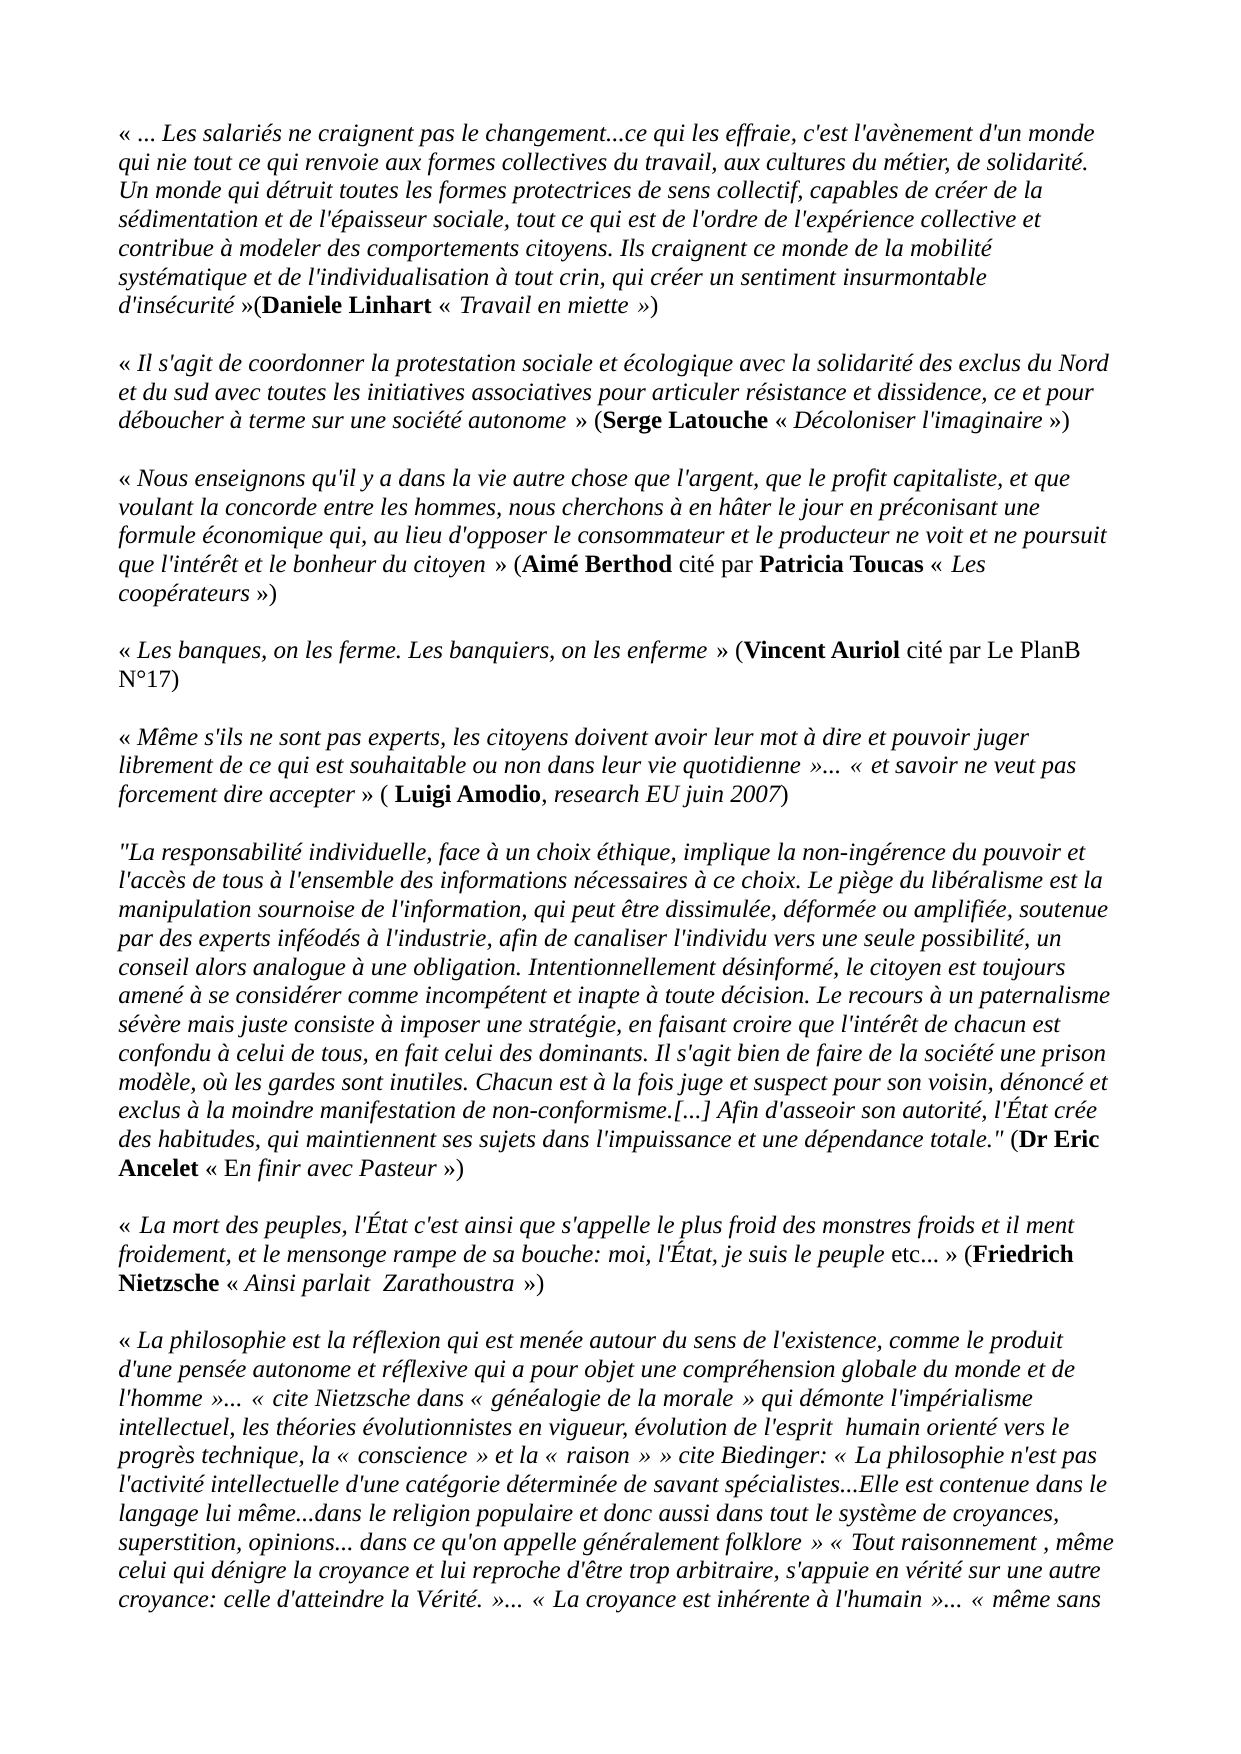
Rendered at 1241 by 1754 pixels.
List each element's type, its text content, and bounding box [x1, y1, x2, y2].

text « Les banques, on les ferme. Les banquiers, on les enferme » (Vincent Auriol cité par Le PlanB N°17) [118, 636, 1122, 693]
text « La philosophie est la réflexion qui est menée autour du sens de l'existence, comme le produit d'une pensée autonome et réflexive qui a pour objet une compréhension globale du monde et de l'homme »... « cite Nietzsche dans « généalogie de la morale » qui démonte l'impérialisme intellectuel, les théories évolutionnistes en vigueur, évolution de l'esprit humain orienté vers le progrès technique, la « conscience » et la « raison » » cite Biedinger: « La philosophie n'est pas l'activité intellectuelle d'une catégorie déterminée de savant spécialistes...Elle est contenue dans le langage lui même...dans le religion populaire et donc aussi dans tout le système de croyances, superstition, opinions... dans ce qu'on appelle généralement folklore » « Tout raisonnement , même celui qui dénigre la croyance et lui reproche d'être trop arbitraire, s'appuie en vérité sur une autre croyance: celle d'atteindre la Vérité. »... « La croyance est inhérente à l'humain »... « même sans [118, 1326, 1122, 1613]
text « Même s'ils ne sont pas experts, les citoyens doivent avoir leur mot à dire et pouvoir juger librement de ce qui est souhaitable ou non dans leur vie quotidienne »... « et savoir ne veut pas forcement dire accepter » ( Luigi Amodio, research EU juin 2007) [118, 722, 1122, 808]
text « Nous enseignons qu'il y a dans la vie autre chose que l'argent, que le profit capitaliste, et que voulant la concorde entre les hommes, nous cherchons à en hâter le jour en préconisant une formule économique qui, au lieu d'opposer le consommateur et le producteur ne voit et ne poursuit que l'intérêt et le bonheur du citoyen » (Aimé Berthod cité par Patricia Toucas « Les coopérateurs ») [118, 463, 1122, 607]
text « La mort des peuples, l'État c'est ainsi que s'appelle le plus froid des monstres froids et il ment froidement, et le mensonge rampe de sa bouche: moi, l'État, je suis le peuple etc... » (Friedrich Nietzsche « Ainsi parlait Zarathoustra ») [118, 1211, 1122, 1297]
text « Il s'agit de coordonner la protestation sociale et écologique avec la solidarité des exclus du Nord et du sud avec toutes les initiatives associatives pour articuler résistance et dissidence, ce et pour déboucher à terme sur une société autonome » (Serge Latouche « Décoloniser l'imaginaire ») [118, 348, 1122, 434]
text « ... Les salariés ne craignent pas le changement...ce qui les effraie, c'est l'avènement d'un monde qui nie tout ce qui renvoie aux formes collectives du travail, aux cultures du métier, de solidarité. Un monde qui détruit toutes les formes protectrices de sens collectif, capables de créer de la sédimentation et de l'épaisseur sociale, tout ce qui est de l'ordre de l'expérience collective et contribue à modeler des comportements citoyens. Ils craignent ce monde de la mobilité systématique et de l'individualisation à tout crin, qui créer un sentiment insurmontable d'insécurité »(Daniele Linhart « Travail en miette ») [118, 118, 1122, 319]
text "La responsabilité individuelle, face à un choix éthique, implique la non-ingérence du pouvoir et l'accès de tous à l'ensemble des informations nécessaires à ce choix. Le piège du libéralisme est la manipulation sournoise de l'information, qui peut être dissimulée, déformée ou amplifiée, soutenue par des experts inféodés à l'industrie, afin de canaliser l'individu vers une seule possibilité, un conseil alors analogue à une obligation. Intentionnellement désinformé, le citoyen est toujours amené à se considérer comme incompétent et inapte à toute décision. Le recours à un paternalisme sévère mais juste consiste à imposer une stratégie, en faisant croire que l'intérêt de chacun est confondu à celui de tous, en fait celui des dominants. Il s'agit bien de faire de la société une prison modèle, où les gardes sont inutiles. Chacun est à la fois juge et suspect pour son voisin, dénoncé et exclus à la moindre manifestation de non-conformisme.[...] Afin d'asseoir son autorité, l'État crée des habitudes, qui maintiennent ses sujets dans l'impuissance et une dépendance totale." (Dr Eric Ancelet « En finir avec Pasteur ») [118, 837, 1122, 1182]
